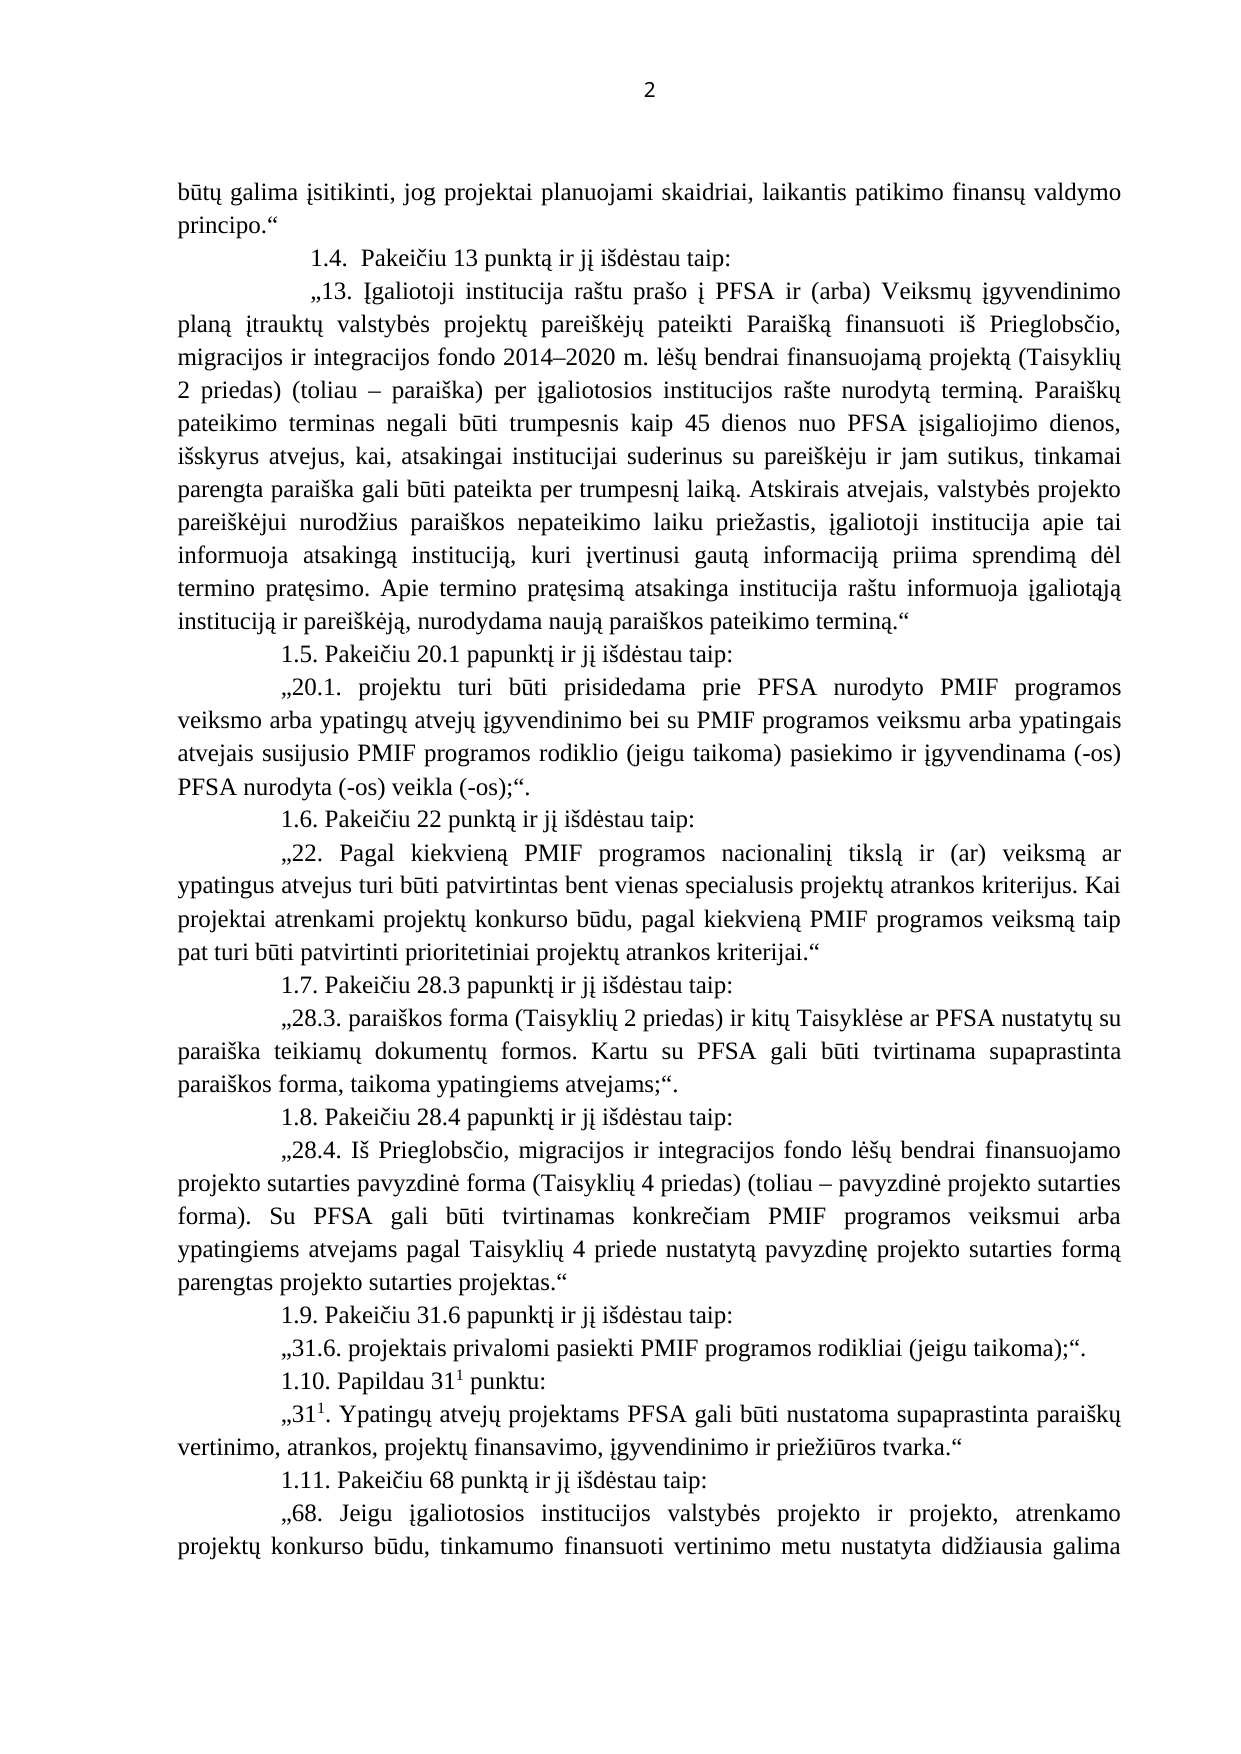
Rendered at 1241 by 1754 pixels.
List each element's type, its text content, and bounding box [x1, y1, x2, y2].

text „31.6. projektais privalomi pasiekti PMIF programos rodikliai (jeigu taikoma);“. [177, 1333, 1122, 1362]
text „311. Ypatingų atvejų projektams PFSA gali būti nustatoma supaprastinta paraiškų vertinimo, atrankos, projektų finansavimo, įgyvendinimo ir priežiūros tvarka.“ [177, 1399, 1122, 1461]
text „28.3. paraiškos forma (Taisyklių 2 priedas) ir kitų Taisyklėse ar PFSA nustatytų su paraiška teikiamų dokumentų formos. Kartu su PFSA gali būti tvirtinama supaprastinta paraiškos forma, taikoma ypatingiems atvejams;“. [177, 1003, 1122, 1097]
text „68. Jeigu įgaliotosios institucijos valstybės projekto ir projekto, atrenkamo projektų konkurso būdu, tinkamumo finansuoti vertinimo metu nustatyta didžiausia galima [177, 1498, 1122, 1560]
text 1.4. Pakeičiu 13 punktą ir jį išdėstau taip: [177, 243, 1122, 272]
text „20.1. projektu turi būti prisidedama prie PFSA nurodyto PMIF programos veiksmo arba ypatingų atvejų įgyvendinimo bei su PMIF programos veiksmu arba ypatingais atvejais susijusio PMIF programos rodiklio (jeigu taikoma) pasiekimo ir įgyvendinama (-os) PFSA nurodyta (-os) veikla (-os);“. [177, 672, 1122, 800]
text būtų galima įsitikinti, jog projektai planuojami skaidriai, laikantis patikimo finansų valdymo principo.“ [177, 177, 1122, 239]
text 1.6. Pakeičiu 22 punktą ir jį išdėstau taip: [177, 804, 1122, 833]
text 1.8. Pakeičiu 28.4 papunktį ir jį išdėstau taip: [177, 1102, 1122, 1131]
text 1.5. Pakeičiu 20.1 papunktį ir jį išdėstau taip: [177, 639, 1122, 668]
text 1.10. Papildau 311 punktu: [177, 1366, 1122, 1395]
text 1.11. Pakeičiu 68 punktą ir jį išdėstau taip: [177, 1465, 1122, 1494]
text 1.9. Pakeičiu 31.6 papunktį ir jį išdėstau taip: [177, 1300, 1122, 1329]
text „13. Įgaliotoji institucija raštu prašo į PFSA ir (arba) Veiksmų įgyvendinimo planą įtrauktų valstybės projektų pareiškėjų pateikti Paraišką finansuoti iš Prieglobsčio, migracijos ir integracijos fondo 2014–2020 m. lėšų bendrai finansuojamą projektą (Taisyklių 2 priedas) (toliau – paraiška) per įgaliotosios institucijos rašte nurodytą terminą. Paraiškų pateikimo terminas negali būti trumpesnis kaip 45 dienos nuo PFSA įsigaliojimo dienos, išskyrus atvejus, kai, atsakingai institucijai suderinus su pareiškėju ir jam sutikus, tinkamai parengta paraiška gali būti pateikta per trumpesnį laiką. Atskirais atvejais, valstybės projekto pareiškėjui nurodžius paraiškos nepateikimo laiku priežastis, įgaliotoji institucija apie tai informuoja atsakingą instituciją, kuri įvertinusi gautą informaciją priima sprendimą dėl termino pratęsimo. Apie termino pratęsimą atsakinga institucija raštu informuoja įgaliotąją instituciją ir pareiškėją, nurodydama naują paraiškos pateikimo terminą.“ [177, 276, 1122, 635]
text „28.4. Iš Prieglobsčio, migracijos ir integracijos fondo lėšų bendrai finansuojamo projekto sutarties pavyzdinė forma (Taisyklių 4 priedas) (toliau – pavyzdinė projekto sutarties forma). Su PFSA gali būti tvirtinamas konkrečiam PMIF programos veiksmui arba ypatingiems atvejams pagal Taisyklių 4 priede nustatytą pavyzdinę projekto sutarties formą parengtas projekto sutarties projektas.“ [177, 1135, 1122, 1296]
text „22. Pagal kiekvieną PMIF programos nacionalinį tikslą ir (ar) veiksmą ar ypatingus atvejus turi būti patvirtintas bent vienas specialusis projektų atrankos kriterijus. Kai projektai atrenkami projektų konkurso būdu, pagal kiekvieną PMIF programos veiksmą taip pat turi būti patvirtinti prioritetiniai projektų atrankos kriterijai.“ [177, 838, 1122, 965]
text 1.7. Pakeičiu 28.3 papunktį ir jį išdėstau taip: [177, 970, 1122, 998]
